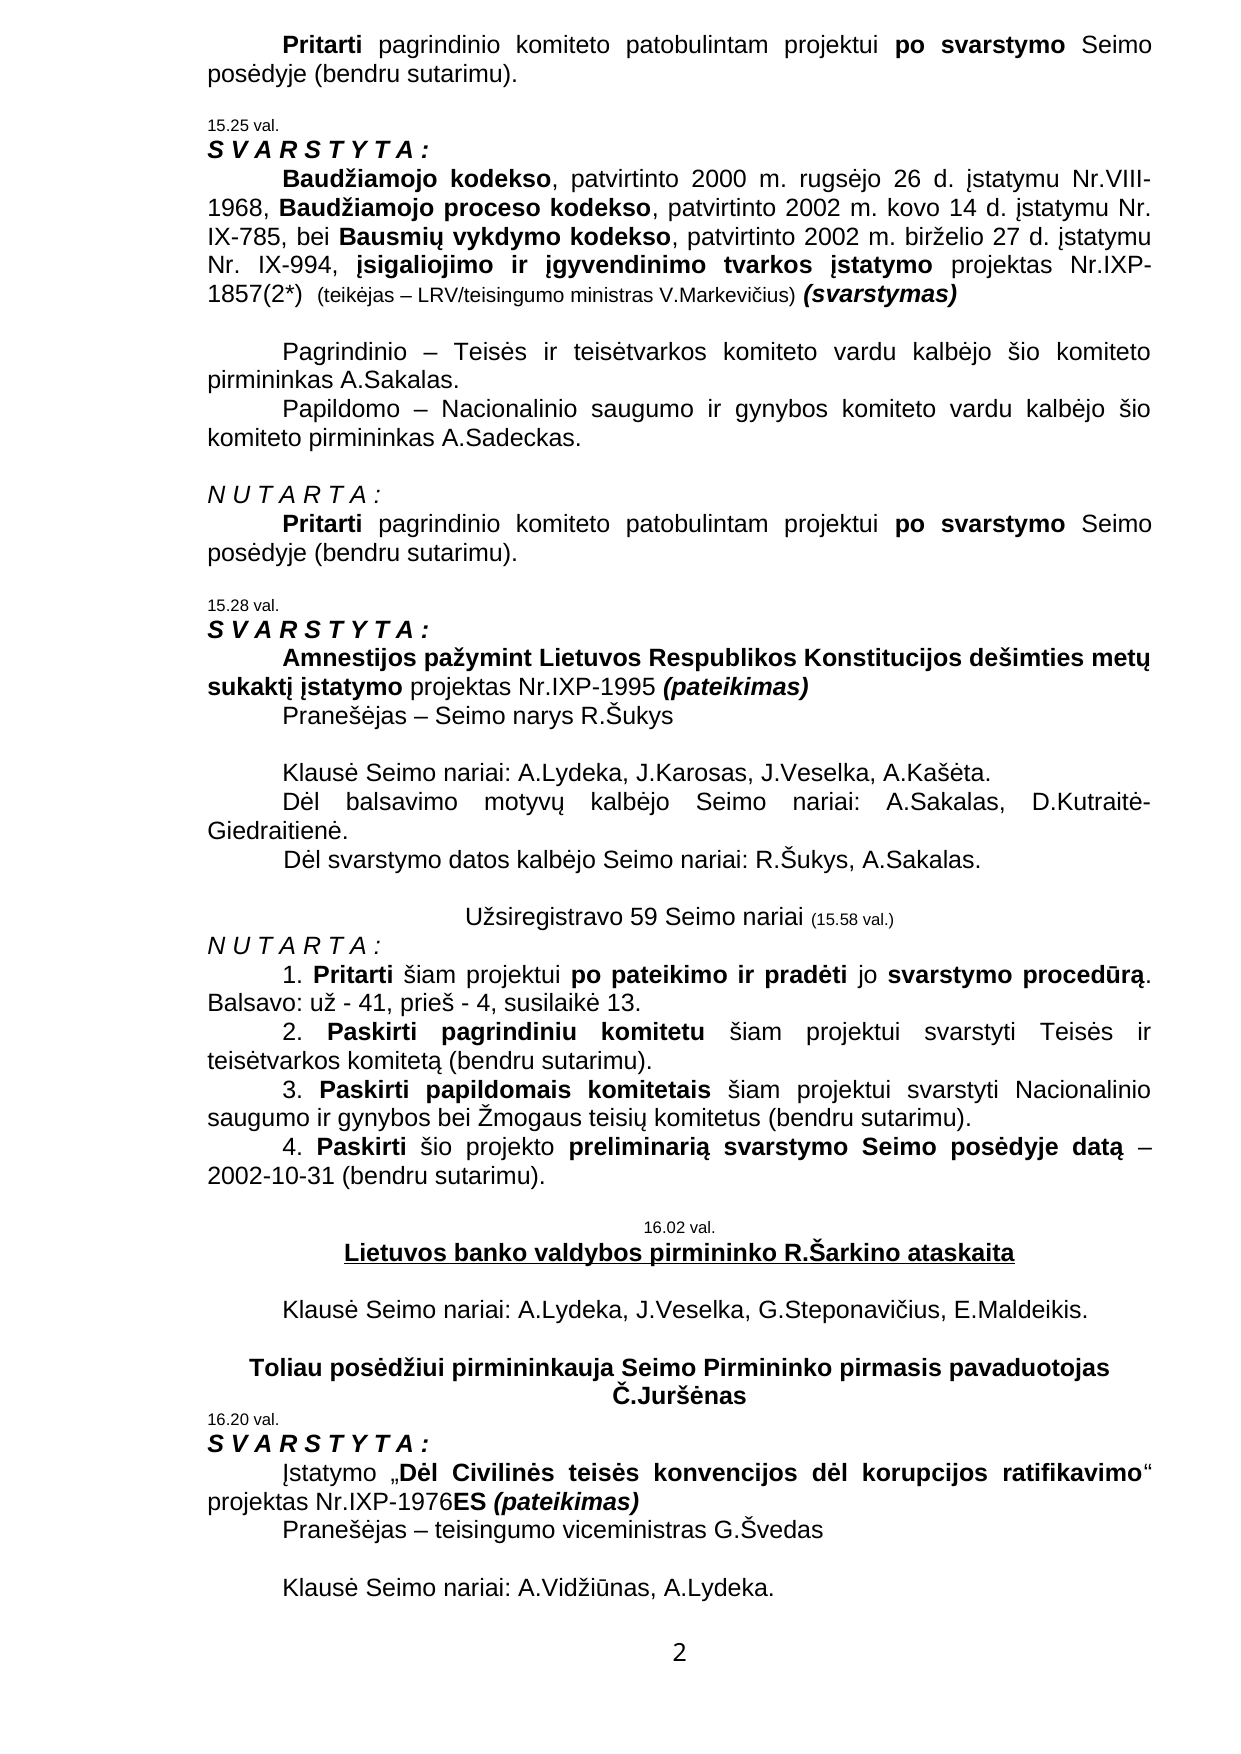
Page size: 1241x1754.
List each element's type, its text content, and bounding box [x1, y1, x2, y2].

text Pagrindinio – Teisės ir teisėtvarkos komiteto vardu kalbėjo šio komiteto pirmininkas A.Sakalas. [207, 337, 1152, 394]
text 16.20 val. [207, 1410, 1152, 1429]
text 3. Paskirti papildomais komitetais šiam projektui svarstyti Nacionalinio saugumo ir gynybos bei Žmogaus teisių komitetus (bendru sutarimu). [207, 1074, 1152, 1132]
text N U T A R T A : [207, 480, 1152, 509]
text 15.25 val. [207, 116, 1152, 135]
text S V A R S T Y T A : [207, 614, 1152, 643]
text 1. Pritarti šiam projektui po pateikimo ir pradėti jo svarstymo procedūrą. Balsavo: už - 41, prieš - 4, susilaikė 13. [207, 959, 1152, 1017]
text N U T A R T A : [207, 931, 1152, 959]
text Baudžiamojo kodekso, patvirtinto 2000 m. rugsėjo 26 d. įstatymu Nr.VIII-1968, Baudžiamojo proceso kodekso, patvirtinto 2002 m. kovo 14 d. įstatymu Nr. IX-785, bei Bausmių vykdymo kodekso, patvirtinto 2002 m. birželio 27 d. įstatymu Nr. IX-994, įsigaliojimo ir įgyvendinimo tvarkos įstatymo projektas Nr.IXP-1857(2*) (teikėjas – LRV/teisingumo ministras V.Markevičius) (svarstymas) [207, 164, 1152, 308]
text Užsiregistravo 59 Seimo nariai (15.58 val.) [207, 902, 1152, 931]
text Klausė Seimo nariai: A.Lydeka, J.Veselka, G.Steponavičius, E.Maldeikis. [207, 1295, 1152, 1324]
text Papildomo – Nacionalinio saugumo ir gynybos komiteto vardu kalbėjo šio komiteto pirmininkas A.Sadeckas. [207, 394, 1152, 452]
text Pritarti pagrindinio komiteto patobulintam projektui po svarstymo Seimo posėdyje (bendru sutarimu). [207, 509, 1152, 567]
text Pranešėjas – Seimo narys R.Šukys [207, 701, 1152, 729]
text 16.02 val. [207, 1218, 1152, 1237]
text Amnestijos pažymint Lietuvos Respublikos Konstitucijos dešimties metų sukaktį įstatymo projektas Nr.IXP-1995 (pateikimas) [207, 643, 1152, 701]
text Pranešėjas – teisingumo viceministras G.Švedas [207, 1515, 1152, 1544]
text Klausė Seimo nariai: A.Vidžiūnas, A.Lydeka. [207, 1573, 1152, 1602]
subtitle Lietuvos banko valdybos pirmininko R.Šarkino ataskaita [207, 1237, 1152, 1266]
text Dėl svarstymo datos kalbėjo Seimo nariai: R.Šukys, A.Sakalas. [207, 844, 1152, 873]
text Klausė Seimo nariai: A.Lydeka, J.Karosas, J.Veselka, A.Kašėta. [207, 758, 1152, 787]
text Toliau posėdžiui pirmininkauja Seimo Pirmininko pirmasis pavaduotojas Č.Juršėnas [207, 1352, 1152, 1410]
text Pritarti pagrindinio komiteto patobulintam projektui po svarstymo Seimo posėdyje (bendru sutarimu). [207, 30, 1152, 87]
text 2. Paskirti pagrindiniu komitetu šiam projektui svarstyti Teisės ir teisėtvarkos komitetą (bendru sutarimu). [207, 1017, 1152, 1074]
text S V A R S T Y T A : [207, 1429, 1152, 1458]
text 4. Paskirti šio projekto preliminarią svarstymo Seimo posėdyje datą – 2002-10-31 (bendru sutarimu). [207, 1132, 1152, 1189]
text Dėl balsavimo motyvų kalbėjo Seimo nariai: A.Sakalas, D.Kutraitė-Giedraitienė. [207, 787, 1152, 844]
text Įstatymo „Dėl Civilinės teisės konvencijos dėl korupcijos ratifikavimo“ projektas Nr.IXP-1976ES (pateikimas) [207, 1458, 1152, 1515]
text S V A R S T Y T A : [207, 135, 1152, 164]
text 15.28 val. [207, 595, 1152, 614]
